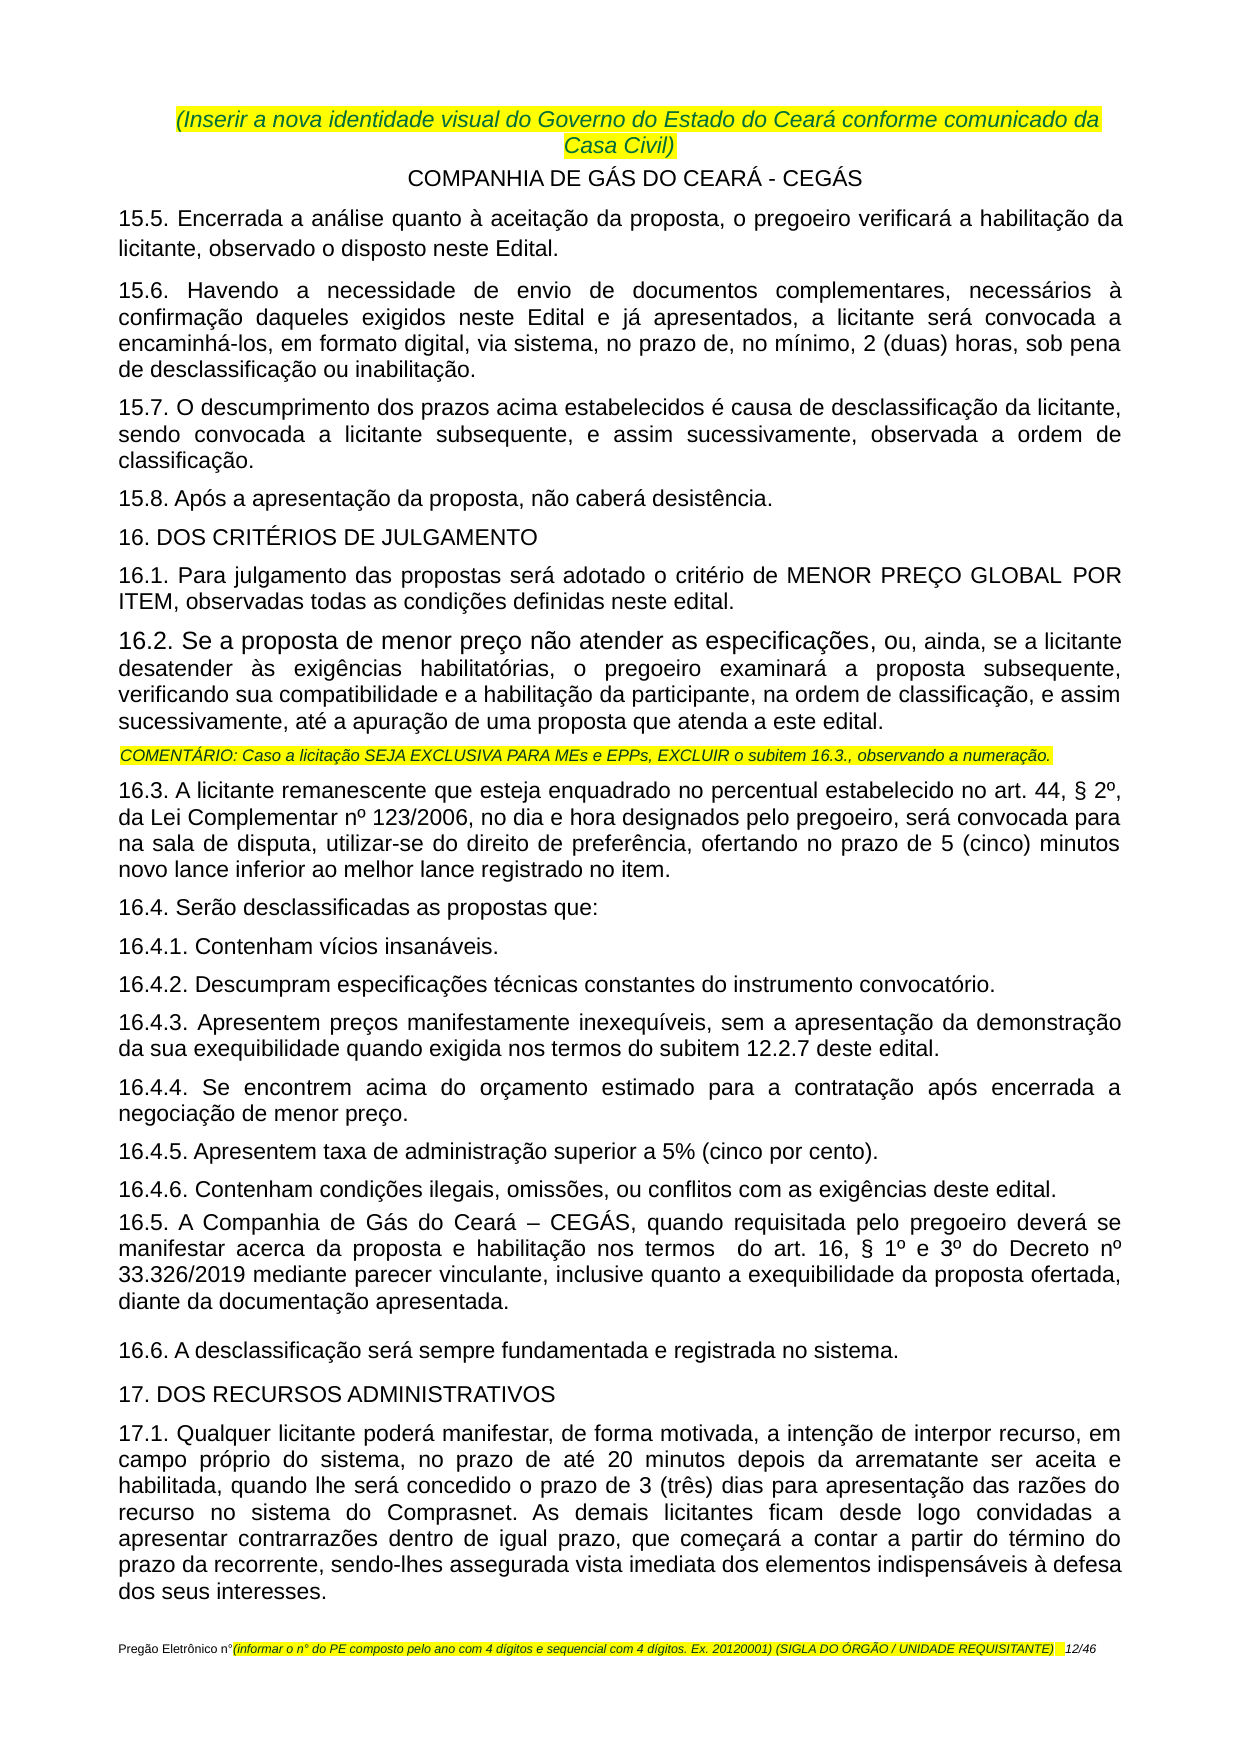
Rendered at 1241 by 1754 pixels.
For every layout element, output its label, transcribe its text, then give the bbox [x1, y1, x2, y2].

text 16.4.4. Se encontrem acima do orçamento estimado para a contratação após encerrada a negociação de menor preço. [118, 1074, 1122, 1126]
text 16.5. A Companhia de Gás do Ceará – CEGÁS, quando requisitada pelo pregoeiro deverá se manifestar acerca da proposta e habilitação nos termos do art. 16, § 1º e 3º do Decreto nº 33.326/2019 mediante parecer vinculante, inclusive quanto a exequibilidade da proposta ofertada, diante da documentação apresentada. [118, 1209, 1122, 1314]
text 17.1. Qualquer licitante poderá manifestar, de forma motivada, a intenção de interpor recurso, em campo próprio do sistema, no prazo de até 20 minutos depois da arrematante ser aceita e habilitada, quando lhe será concedido o prazo de 3 (três) dias para apresentação das razões do recurso no sistema do Comprasnet. As demais licitantes ficam desde logo convidadas a apresentar contrarrazões dentro de igual prazo, que começará a contar a partir do término do prazo da recorrente, sendo-lhes assegurada vista imediata dos elementos indispensáveis à defesa dos seus interesses. [118, 1419, 1122, 1604]
text 16.4.3. Apresentem preços manifestamente inexequíveis, sem a apresentação da demonstração da sua exequibilidade quando exigida nos termos do subitem 12.2.7 deste edital. [118, 1009, 1122, 1062]
text 15.5. Encerrada a análise quanto à aceitação da proposta, o pregoeiro verificará a habilitação da licitante, observado o disposto neste Edital. [118, 205, 1123, 261]
text 16. DOS CRITÉRIOS DE JULGAMENTO [118, 523, 1122, 550]
text 15.6. Havendo a necessidade de envio de documentos complementares, necessários à confirmação daqueles exigidos neste Edital e já apresentados, a licitante será convocada a encaminhá-los, em formato digital, via sistema, no prazo de, no mínimo, 2 (duas) horas, sob pena de desclassificação ou inabilitação. [118, 277, 1122, 382]
text 16.4.6. Contenham condições ilegais, omissões, ou conflitos com as exigências deste edital. [118, 1176, 1122, 1203]
text 17. DOS RECURSOS ADMINISTRATIVOS [118, 1381, 1122, 1408]
text 16.1. Para julgamento das propostas será adotado o critério de MENOR PREÇO GLOBAL POR ITEM, observadas todas as condições definidas neste edital. [118, 562, 1122, 614]
text 16.4.5. Apresentem taxa de administração superior a 5% (cinco por cento). [118, 1138, 1122, 1164]
text 16.6. A desclassificação será sempre fundamentada e registrada no sistema. [118, 1337, 1122, 1363]
text 16.4. Serão desclassificadas as propostas que: [118, 894, 1122, 921]
text 15.8. Após a apresentação da proposta, não caberá desistência. [118, 485, 1122, 512]
text 16.2. Se a proposta de menor preço não atender as especificações, ou, ainda, se a licitante desatender às exigências habilitatórias, o pregoeiro examinará a proposta subsequente, verificando sua compatibilidade e a habilitação da participante, na ordem de classificação, e assim sucessivamente, até a apuração de uma proposta que atenda a este edital. [118, 626, 1122, 734]
text 16.4.1. Contenham vícios insanáveis. [118, 933, 1122, 959]
text 15.7. O descumprimento dos prazos acima estabelecidos é causa de desclassificação da licitante, sendo convocada a licitante subsequente, e assim sucessivamente, observada a ordem de classificação. [118, 394, 1122, 473]
text COMENTÁRIO: Caso a licitação SEJA EXCLUSIVA PARA MEs e EPPs, EXCLUIR o subitem 16.3., observando a numeração. [120, 746, 1122, 765]
text 16.3. A licitante remanescente que esteja enquadrado no percentual estabelecido no art. 44, § 2º, da Lei Complementar nº 123/2006, no dia e hora designados pelo pregoeiro, será convocada para na sala de disputa, utilizar-se do direito de preferência, ofertando no prazo de 5 (cinco) minutos novo lance inferior ao melhor lance registrado no item. [118, 777, 1122, 882]
text 16.4.2. Descumpram especificações técnicas constantes do instrumento convocatório. [118, 971, 1122, 997]
